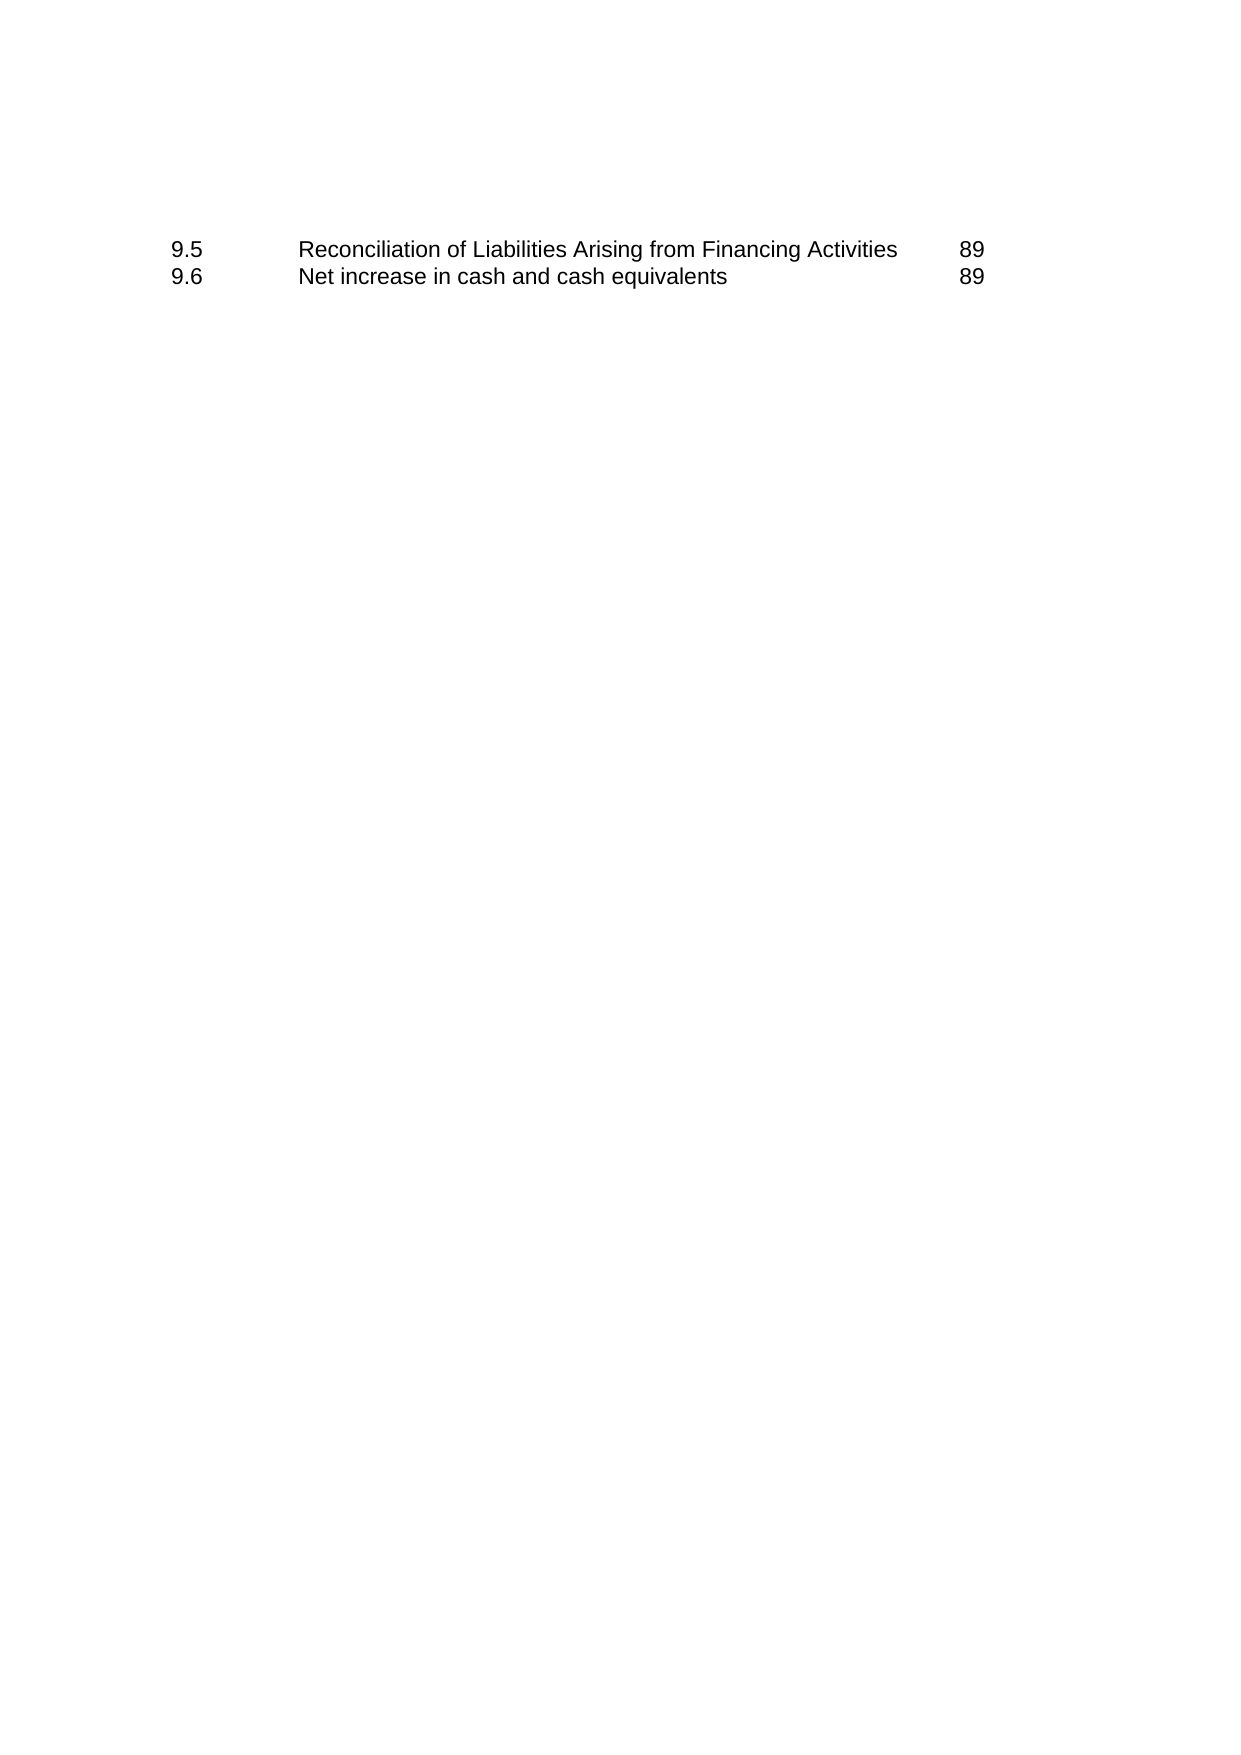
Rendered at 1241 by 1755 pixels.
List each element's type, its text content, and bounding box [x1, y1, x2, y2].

table_cell 89 [948, 263, 1081, 289]
table_cell 9.5 [160, 236, 287, 263]
table_cell 89 [948, 236, 1081, 263]
table_cell Reconciliation of Liabilities Arising from Financing Activities [287, 236, 948, 263]
table_cell 9.6 [160, 263, 287, 289]
table_cell Net increase in cash and cash equivalents [287, 263, 948, 289]
